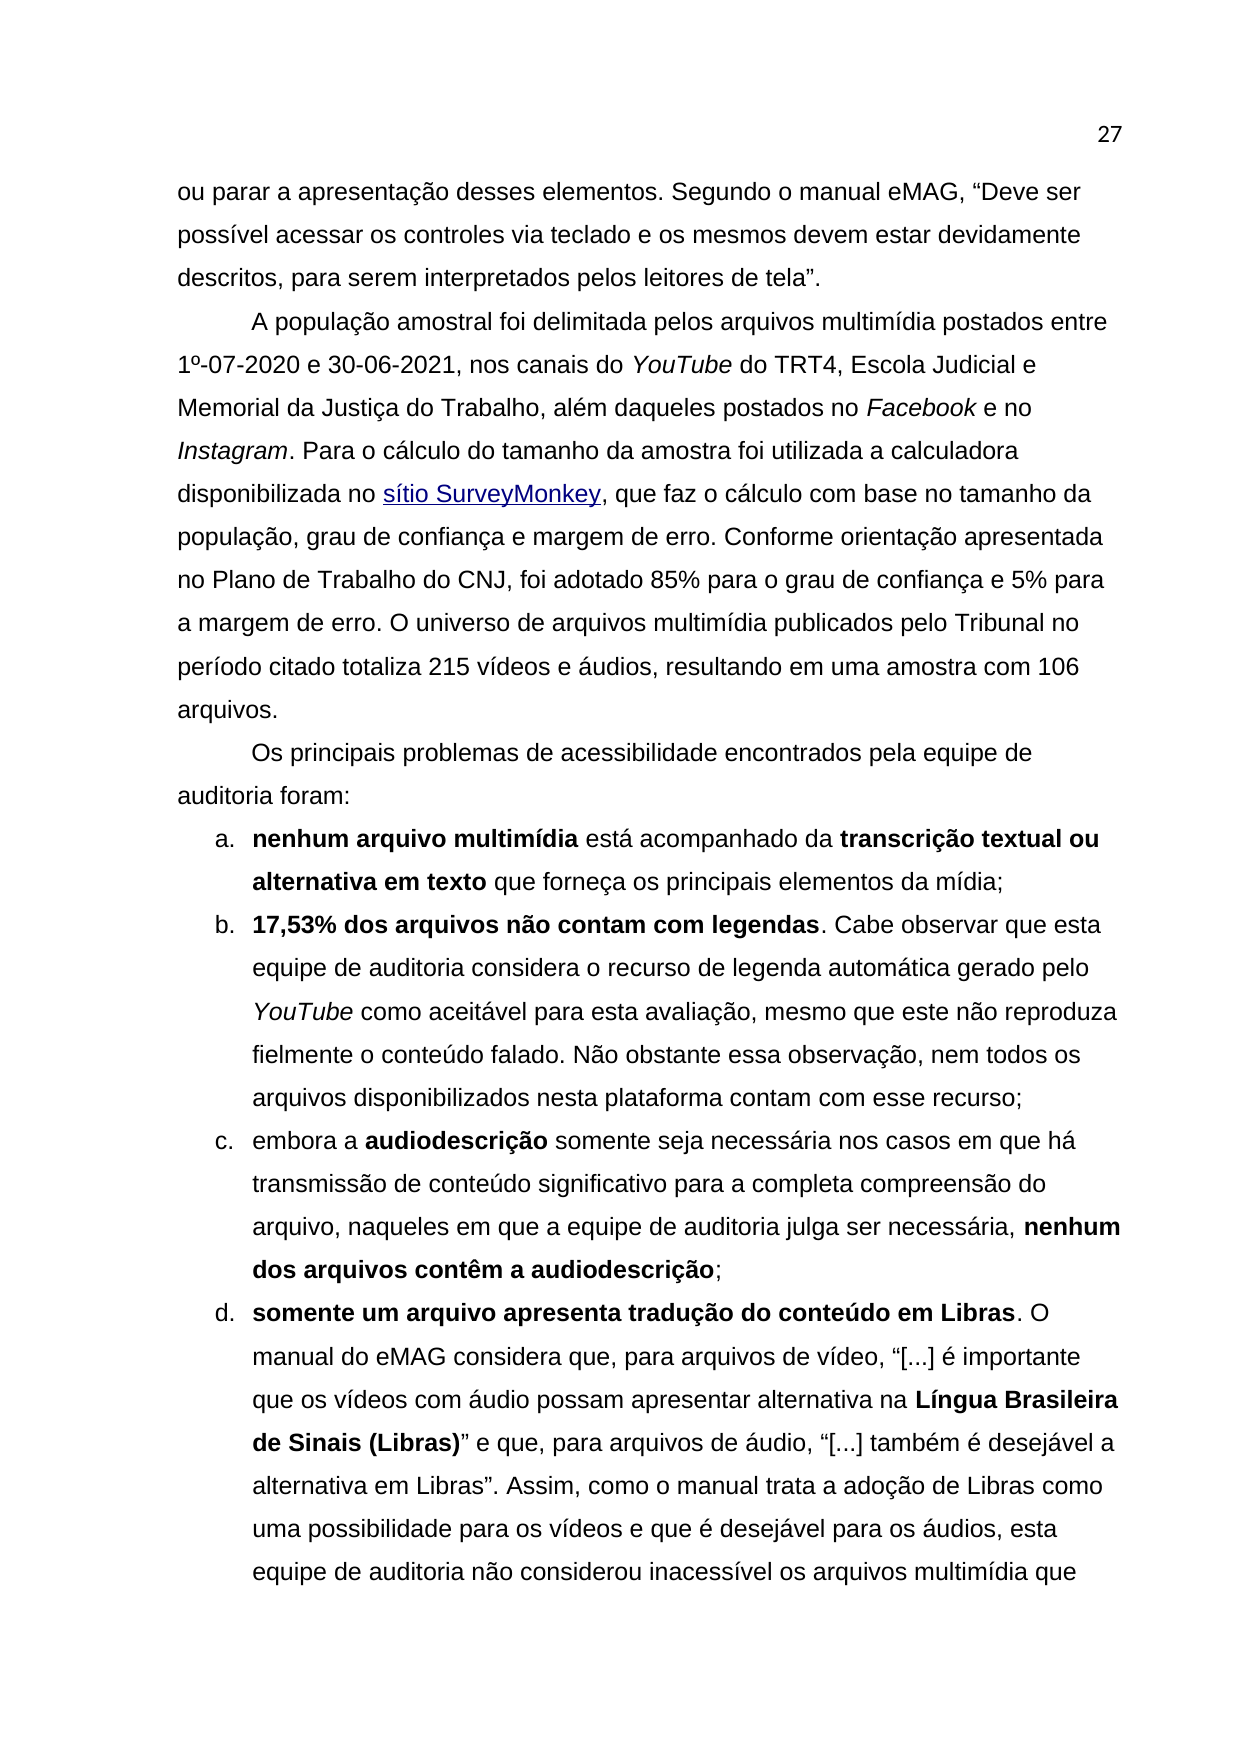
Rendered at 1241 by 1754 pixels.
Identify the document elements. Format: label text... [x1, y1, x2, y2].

text Os principais problemas de acessibilidade encontrados pela equipe de auditoria foram: [177, 738, 1122, 809]
list 17,53% dos arquivos não contam com legendas. Cabe observar que esta equipe de auditoria considera o recurso de legenda automática gerado pelo YouTube como aceitável para esta avaliação, mesmo que este não reproduza fielmente o conteúdo falado. Não obstante essa observação, nem todos os arquivos disponibilizados nesta plataforma contam com esse recurso; [214, 910, 1122, 1111]
list somente um arquivo apresenta tradução do conteúdo em Libras. O manual do eMAG considera que, para arquivos de vídeo, “[...] é importante que os vídeos com áudio possam apresentar alternativa na Língua Brasileira de Sinais (Libras)” e que, para arquivos de áudio, “[...] também é desejável a alternativa em Libras”. Assim, como o manual trata a adoção de Libras como uma possibilidade para os vídeos e que é desejável para os áudios, esta equipe de auditoria não considerou inacessível os arquivos multimídia que [214, 1298, 1122, 1586]
list embora a audiodescrição somente seja necessária nos casos em que há transmissão de conteúdo significativo para a completa compreensão do arquivo, naqueles em que a equipe de auditoria julga ser necessária, nenhum dos arquivos contêm a audiodescrição; [214, 1126, 1122, 1284]
list nenhum arquivo multimídia está acompanhado da transcrição textual ou alternativa em texto que forneça os principais elementos da mídia; [214, 824, 1122, 896]
text A população amostral foi delimitada pelos arquivos multimídia postados entre 1º-07-2020 e 30-06-2021, nos canais do YouTube do TRT4, Escola Judicial e Memorial da Justiça do Trabalho, além daqueles postados no Facebook e no Instagram. Para o cálculo do tamanho da amostra foi utilizada a calculadora disponibilizada no sítio SurveyMonkey, que faz o cálculo com base no tamanho da população, grau de confiança e margem de erro. Conforme orientação apresentada no Plano de Trabalho do CNJ, foi adotado 85% para o grau de confiança e 5% para a margem de erro. O universo de arquivos multimídia publicados pelo Tribunal no período citado totaliza 215 vídeos e áudios, resultando em uma amostra com 106 arquivos. [177, 306, 1122, 723]
text ou parar a apresentação desses elementos. Segundo o manual eMAG, “Deve ser possível acessar os controles via teclado e os mesmos devem estar devidamente descritos, para serem interpretados pelos leitores de tela”. [177, 177, 1122, 292]
